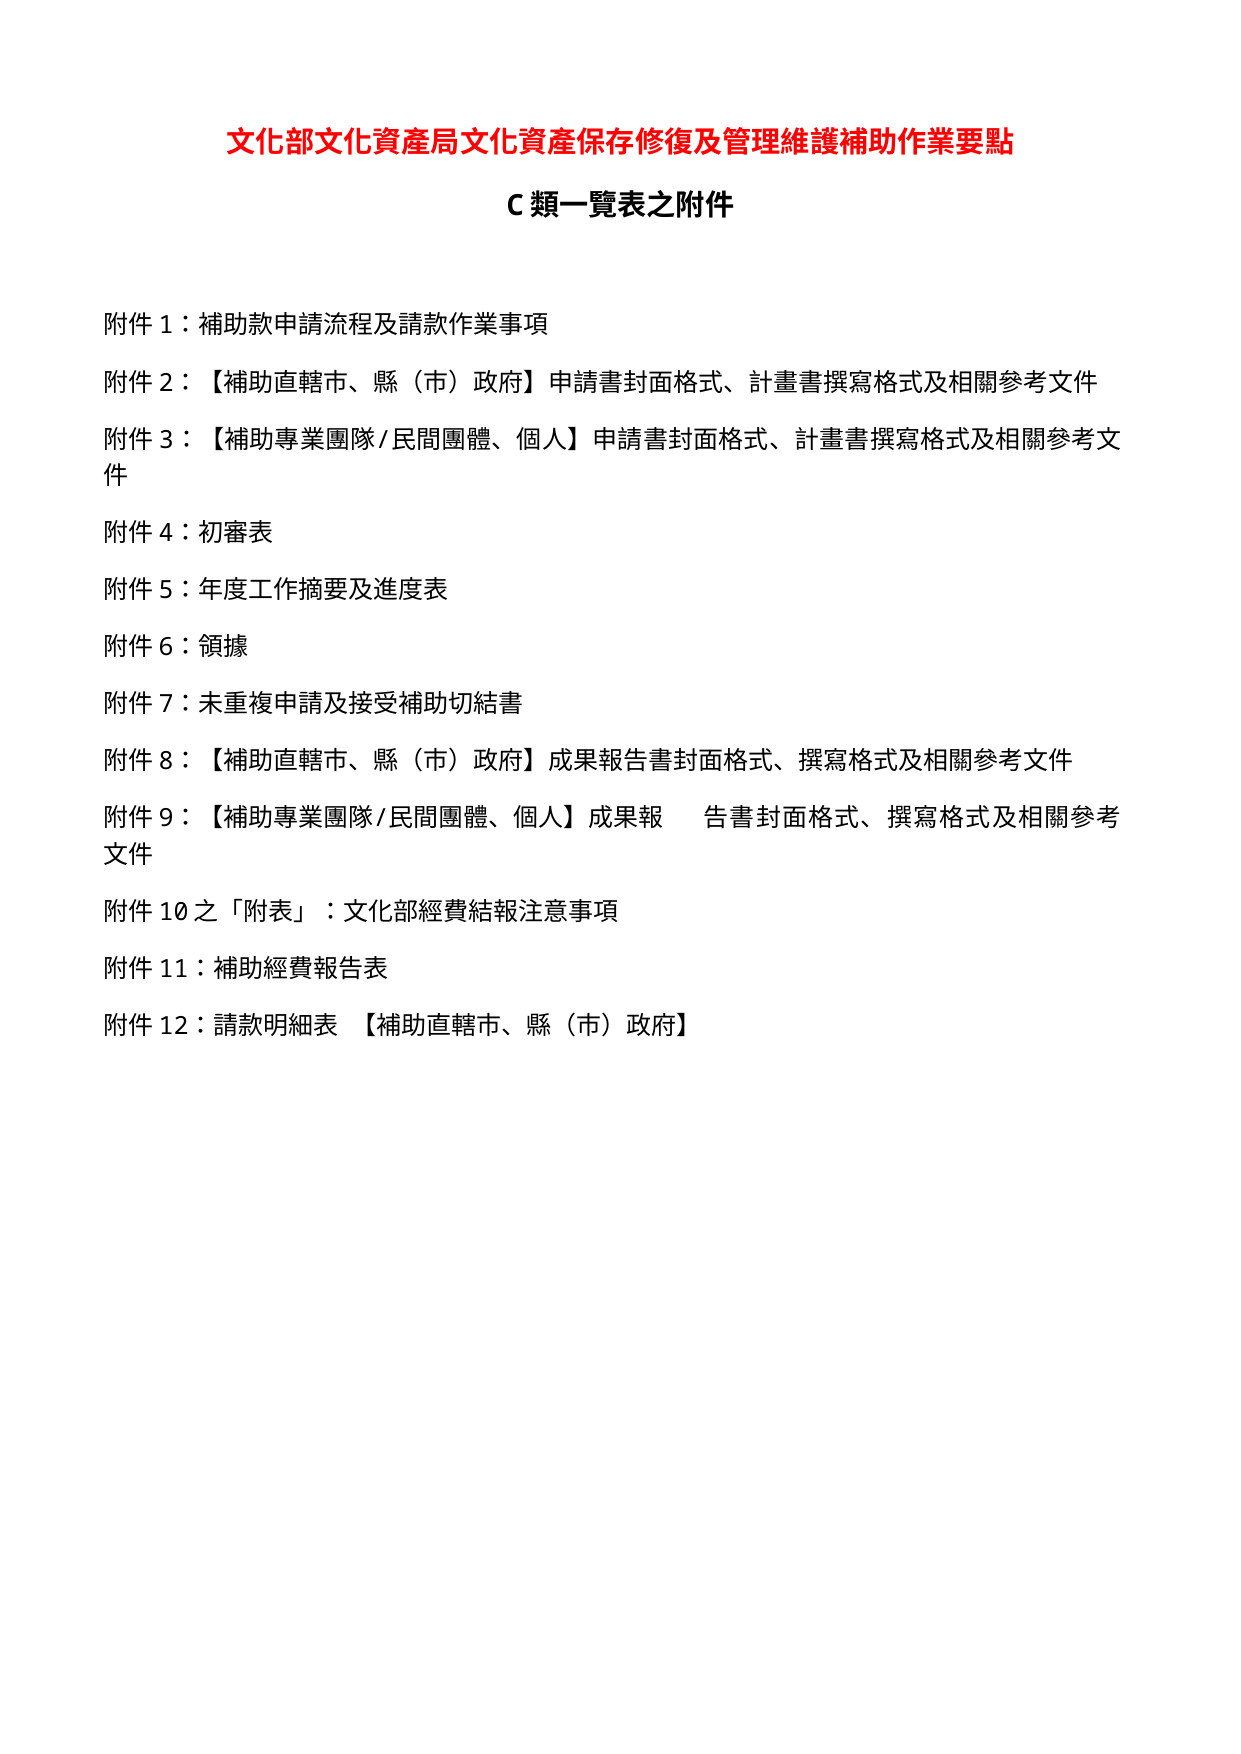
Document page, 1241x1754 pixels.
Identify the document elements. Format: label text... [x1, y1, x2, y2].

text 附件6：領據 [103, 627, 1122, 663]
text 附件4：初審表 [103, 512, 1122, 549]
text 附件11：補助經費報告表 [103, 948, 1122, 984]
text C類一覽表之附件 [118, 181, 1122, 224]
text 附件9：【補助專業團隊/民間團體、個人】成果報 告書封面格式、撰寫格式及相關參考文件 [103, 798, 1122, 870]
text 附件8：【補助直轄市、縣（市）政府】成果報告書封面格式、撰寫格式及相關參考文件 [103, 741, 1122, 777]
text 文化部文化資產局文化資產保存修復及管理維護補助作業要點 [118, 118, 1122, 160]
text 附件10之「附表」：文化部經費結報注意事項 [103, 891, 1122, 927]
text 附件12：請款明細表 【補助直轄市、縣（市）政府】 [103, 1005, 1166, 1042]
text 附件5：年度工作摘要及進度表 [103, 569, 1122, 606]
text 附件1：補助款申請流程及請款作業事項 [103, 305, 1122, 341]
text 附件2：【補助直轄市、縣（市）政府】申請書封面格式、計畫書撰寫格式及相關參考文件 [103, 362, 1122, 398]
text 附件7：未重複申請及接受補助切結書 [103, 684, 1122, 720]
text 附件3：【補助專業團隊/民間團體、個人】申請書封面格式、計畫書撰寫格式及相關參考文件 [103, 419, 1122, 492]
